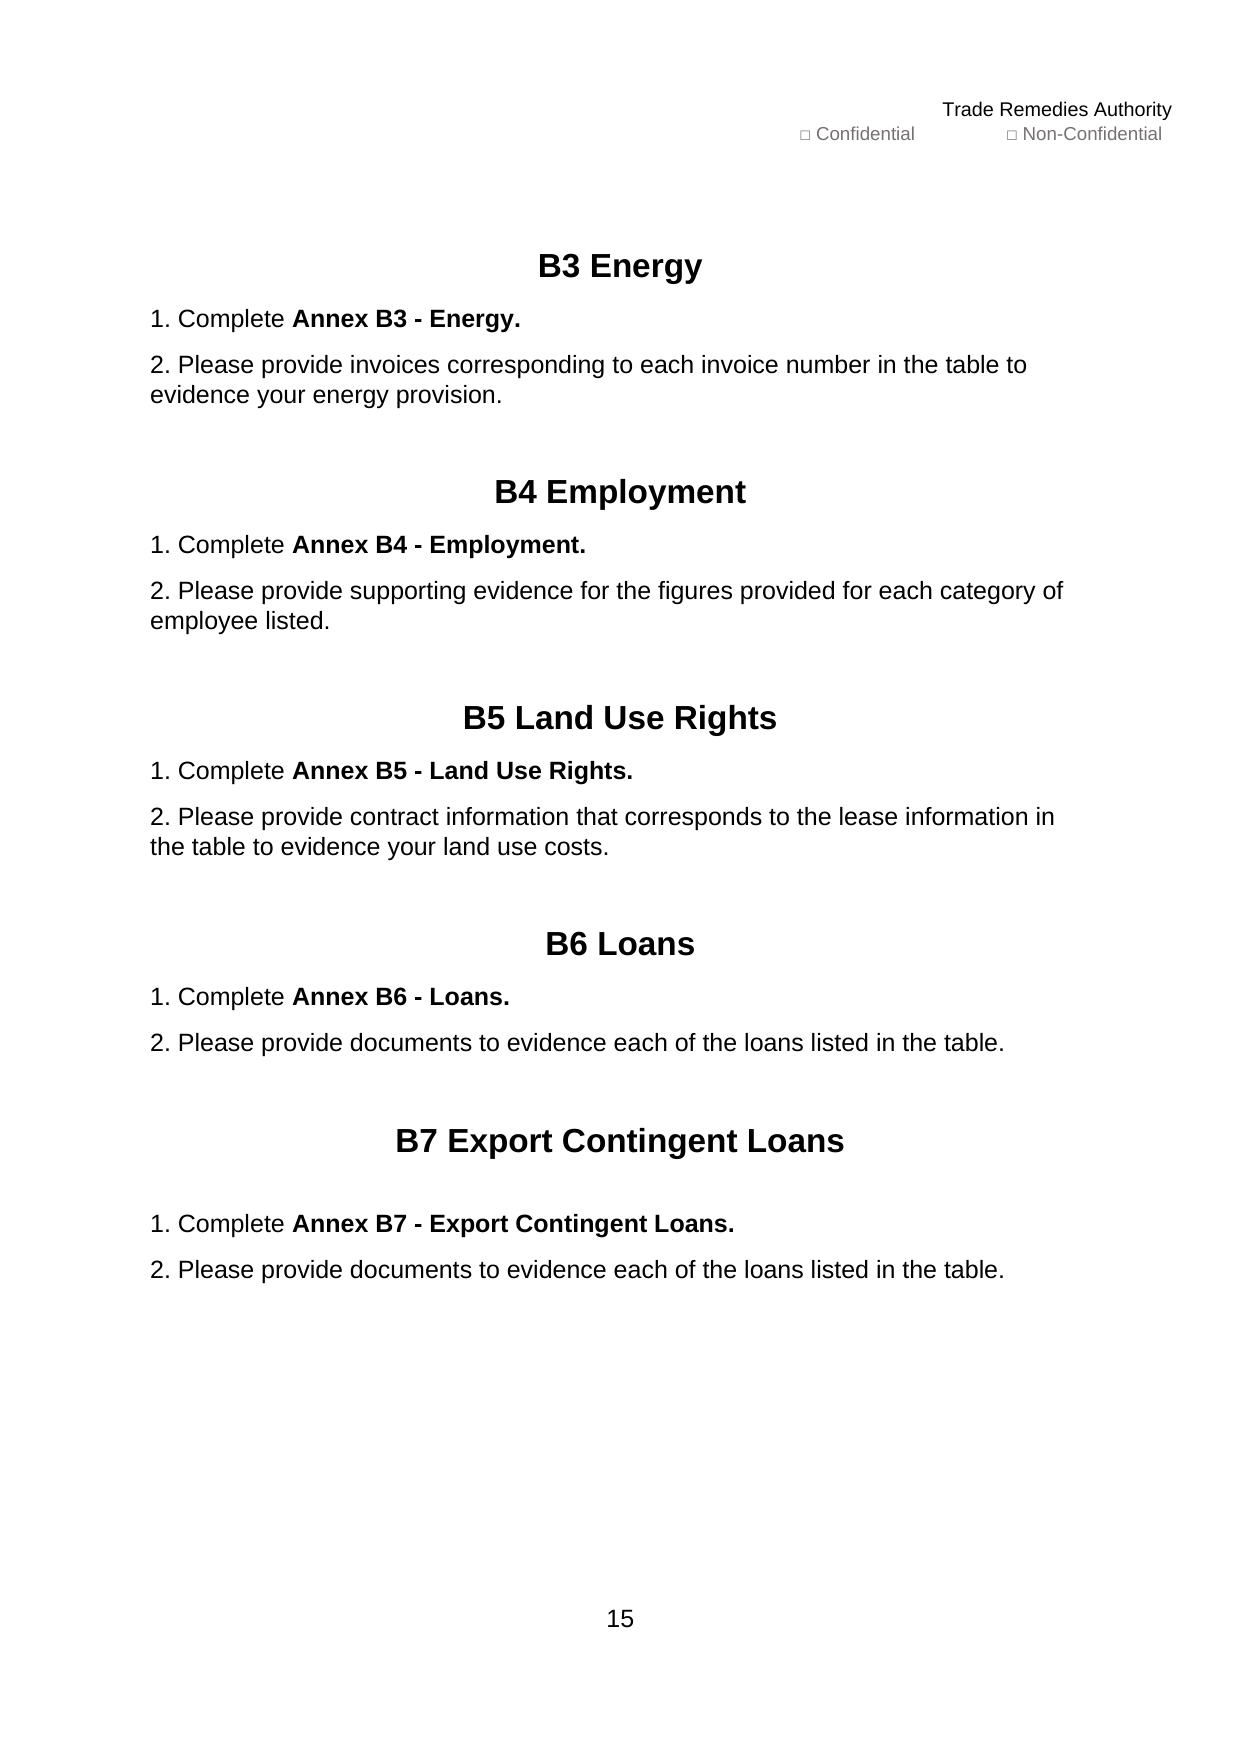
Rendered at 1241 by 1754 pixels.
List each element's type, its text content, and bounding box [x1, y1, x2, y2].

subtitle B5 Land Use Rights [150, 698, 1090, 737]
text 2. Please provide invoices corresponding to each invoice number in the table to evidence your energy provision. [150, 350, 1090, 409]
text 1. Complete Annex B4 - Employment. [150, 530, 1090, 559]
text 1. Complete Annex B7 - Export Contingent Loans. [150, 1209, 1090, 1238]
text 2. Please provide supporting evidence for the figures provided for each category of employee listed. [150, 576, 1090, 634]
subtitle B7 Export Contingent Loans [150, 1121, 1090, 1159]
text 1. Complete Annex B3 - Energy. [150, 304, 1090, 333]
text 2. Please provide documents to evidence each of the loans listed in the table. [150, 1028, 1090, 1057]
text 2. Please provide documents to evidence each of the loans listed in the table. [150, 1255, 1090, 1284]
text 1. Complete Annex B6 - Loans. [150, 982, 1090, 1011]
subtitle B6 Loans [150, 924, 1090, 963]
text 1. Complete Annex B5 - Land Use Rights. [150, 756, 1090, 785]
subtitle B3 Energy [150, 246, 1090, 285]
subtitle B4 Employment [150, 472, 1090, 511]
text 2. Please provide contract information that corresponds to the lease information in the table to evidence your land use costs. [150, 802, 1090, 861]
